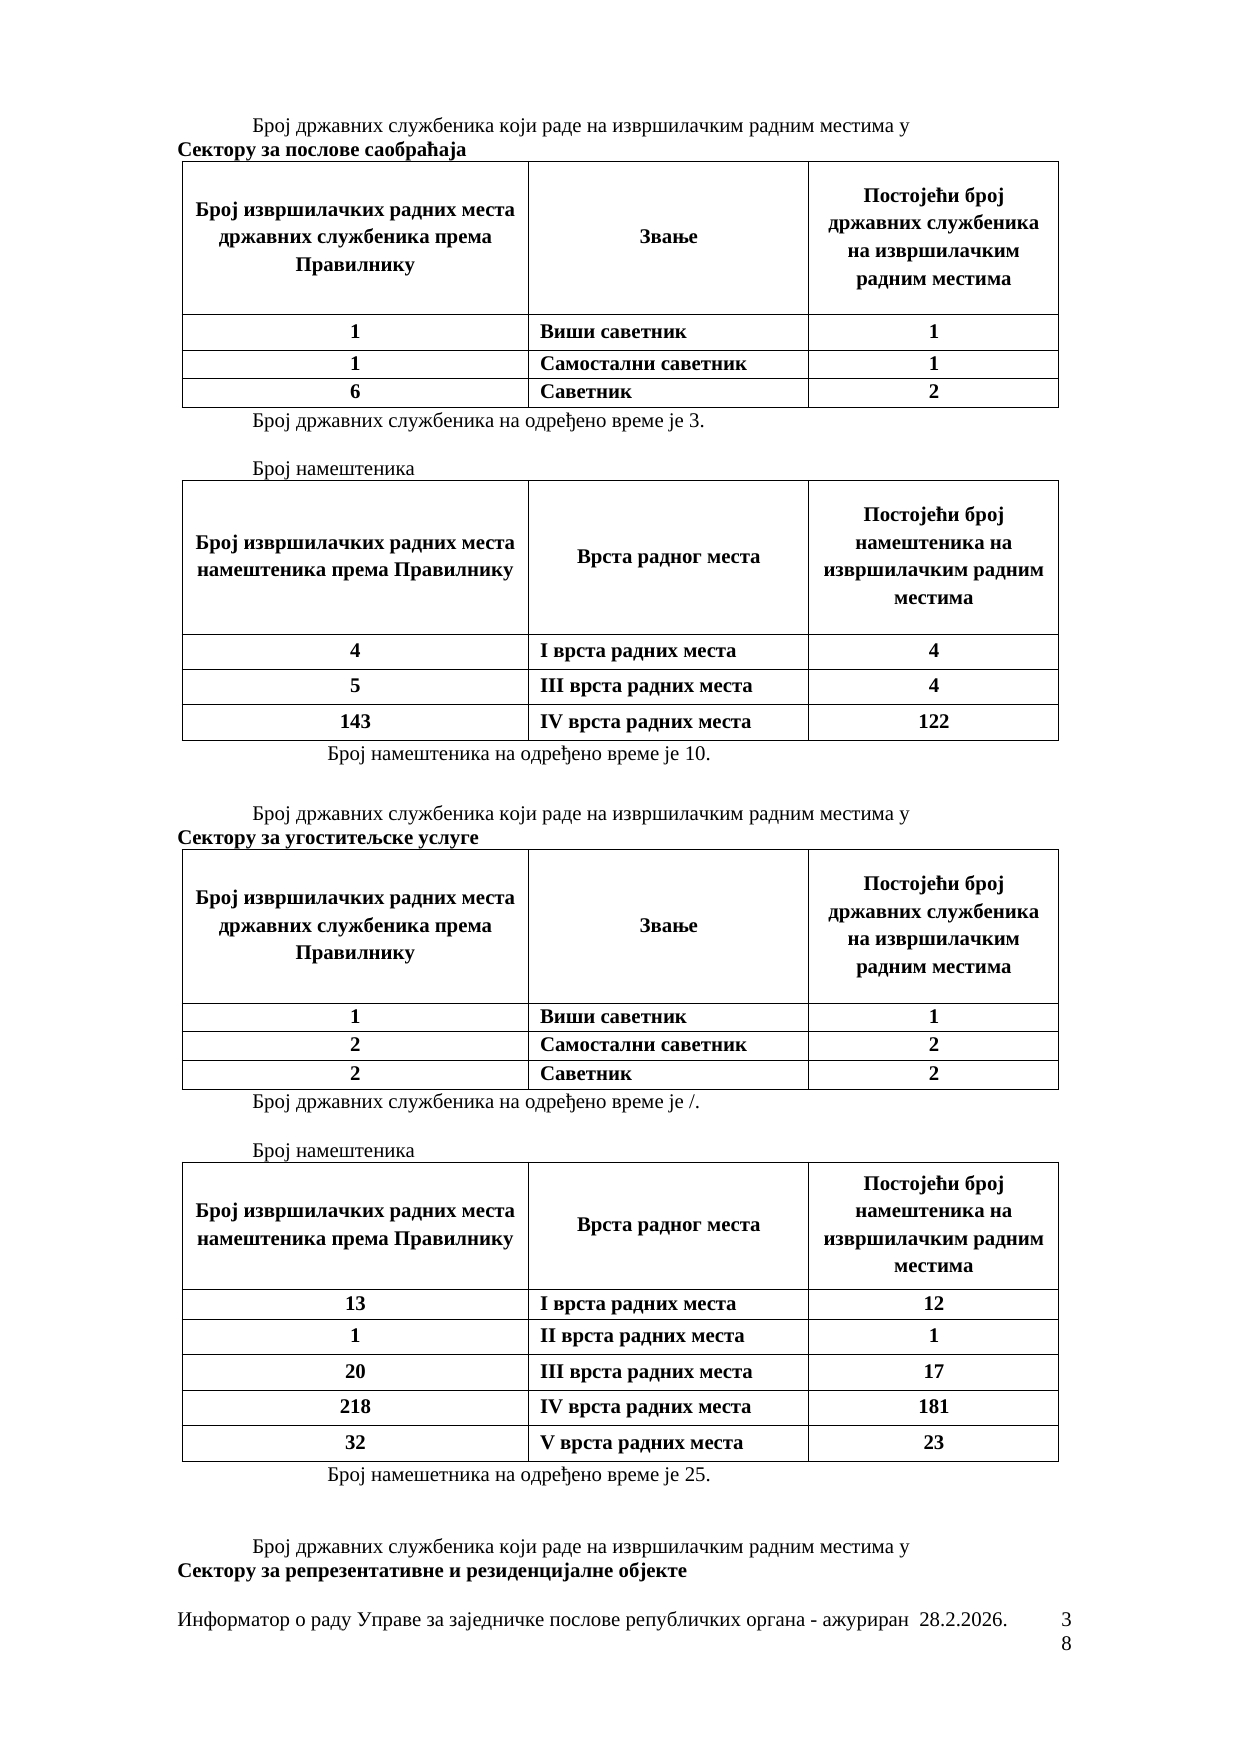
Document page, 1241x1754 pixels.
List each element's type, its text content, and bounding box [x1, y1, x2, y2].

table_cell Саветник [529, 379, 808, 407]
table_cell 2 [183, 1032, 528, 1060]
table_cell III врста радних места [529, 1355, 808, 1390]
table_cell 181 [809, 1391, 1058, 1425]
table_cell IV врста радних места [529, 1391, 808, 1425]
table_header Звање [529, 850, 808, 1002]
text Број државних службеника на одређено време је 3. [177, 408, 1063, 432]
text Број државних службеника који раде на извршилачким радним местима у [177, 1534, 1063, 1558]
table_cell 2 [809, 1032, 1058, 1060]
table_cell 1 [183, 1320, 528, 1354]
table_header Постојећи број намештеника на извршилачким радним местима [809, 1163, 1058, 1289]
table_cell 23 [809, 1426, 1058, 1461]
text Број државних службеника који раде на извршилачким радним местима у [177, 113, 1063, 137]
table_cell 1 [809, 1004, 1058, 1031]
table_cell 17 [809, 1355, 1058, 1390]
table_cell Виши саветник [529, 315, 808, 349]
table_cell Самостални саветник [529, 351, 808, 378]
text Сектору за послове саобраћаја [177, 137, 1063, 161]
table_cell 12 [809, 1290, 1058, 1319]
table_cell IV врста радних места [529, 705, 808, 740]
table_cell 4 [183, 635, 528, 669]
table_cell I врста радних места [529, 635, 808, 669]
table_header Број извршилачких радних места намештеника према Правилнику [183, 1163, 528, 1289]
table_header Врста радног места [529, 481, 808, 633]
table_header Постојећи број намештеника на извршилачким радним местима [809, 481, 1058, 633]
table_cell 4 [809, 635, 1058, 669]
table_cell 6 [183, 379, 528, 407]
table_cell I врста радних места [529, 1290, 808, 1319]
table_cell Саветник [529, 1061, 808, 1088]
text Број државних службеника на одређено време је /. [177, 1089, 1063, 1113]
table_cell 1 [183, 351, 528, 378]
table_cell 2 [183, 1061, 528, 1088]
table_cell Самостални саветник [529, 1032, 808, 1060]
table_cell 1 [183, 1004, 528, 1031]
text Број намештеника [177, 456, 1063, 480]
table_header Врста радног места [529, 1163, 808, 1289]
table_cell 1 [183, 315, 528, 349]
table_cell 1 [809, 1320, 1058, 1354]
table_cell 122 [809, 705, 1058, 740]
table_cell 143 [183, 705, 528, 740]
table_cell 4 [809, 670, 1058, 704]
table_header Број извршилачких радних места намештеника према Правилнику [183, 481, 528, 633]
text Број државних службеника који раде на извршилачким радним местима у [177, 801, 1063, 825]
table_cell 1 [809, 315, 1058, 349]
text Број намешетника на одређено време је 25. [177, 1462, 1063, 1486]
table_header Постојећи број државних службеника на извршилачким радним местима [809, 850, 1058, 1002]
table_cell 2 [809, 379, 1058, 407]
table_cell 1 [809, 351, 1058, 378]
table_header Постојећи број државних службеника на извршилачким радним местима [809, 162, 1058, 314]
text Сектору за угоститељске услуге [177, 825, 1063, 849]
text Број намештеника [177, 1138, 1063, 1162]
text Сектору за репрезентативне и резиденцијалне објекте [177, 1558, 1063, 1582]
table_cell 20 [183, 1355, 528, 1390]
table_header Звање [529, 162, 808, 314]
table_cell 5 [183, 670, 528, 704]
table_cell 2 [809, 1061, 1058, 1088]
text Број намештeника на одређено време је 10. [177, 741, 1063, 765]
table_cell Виши саветник [529, 1004, 808, 1031]
table_cell 218 [183, 1391, 528, 1425]
table_cell III врста радних места [529, 670, 808, 704]
table_cell II врста радних места [529, 1320, 808, 1354]
table_header Број извршилачких радних места државних службеника према Правилнику [183, 162, 528, 314]
table_cell V врста радних места [529, 1426, 808, 1461]
table_cell 32 [183, 1426, 528, 1461]
table_cell 13 [183, 1290, 528, 1319]
table_header Број извршилачких радних места државних службеника према Правилнику [183, 850, 528, 1002]
